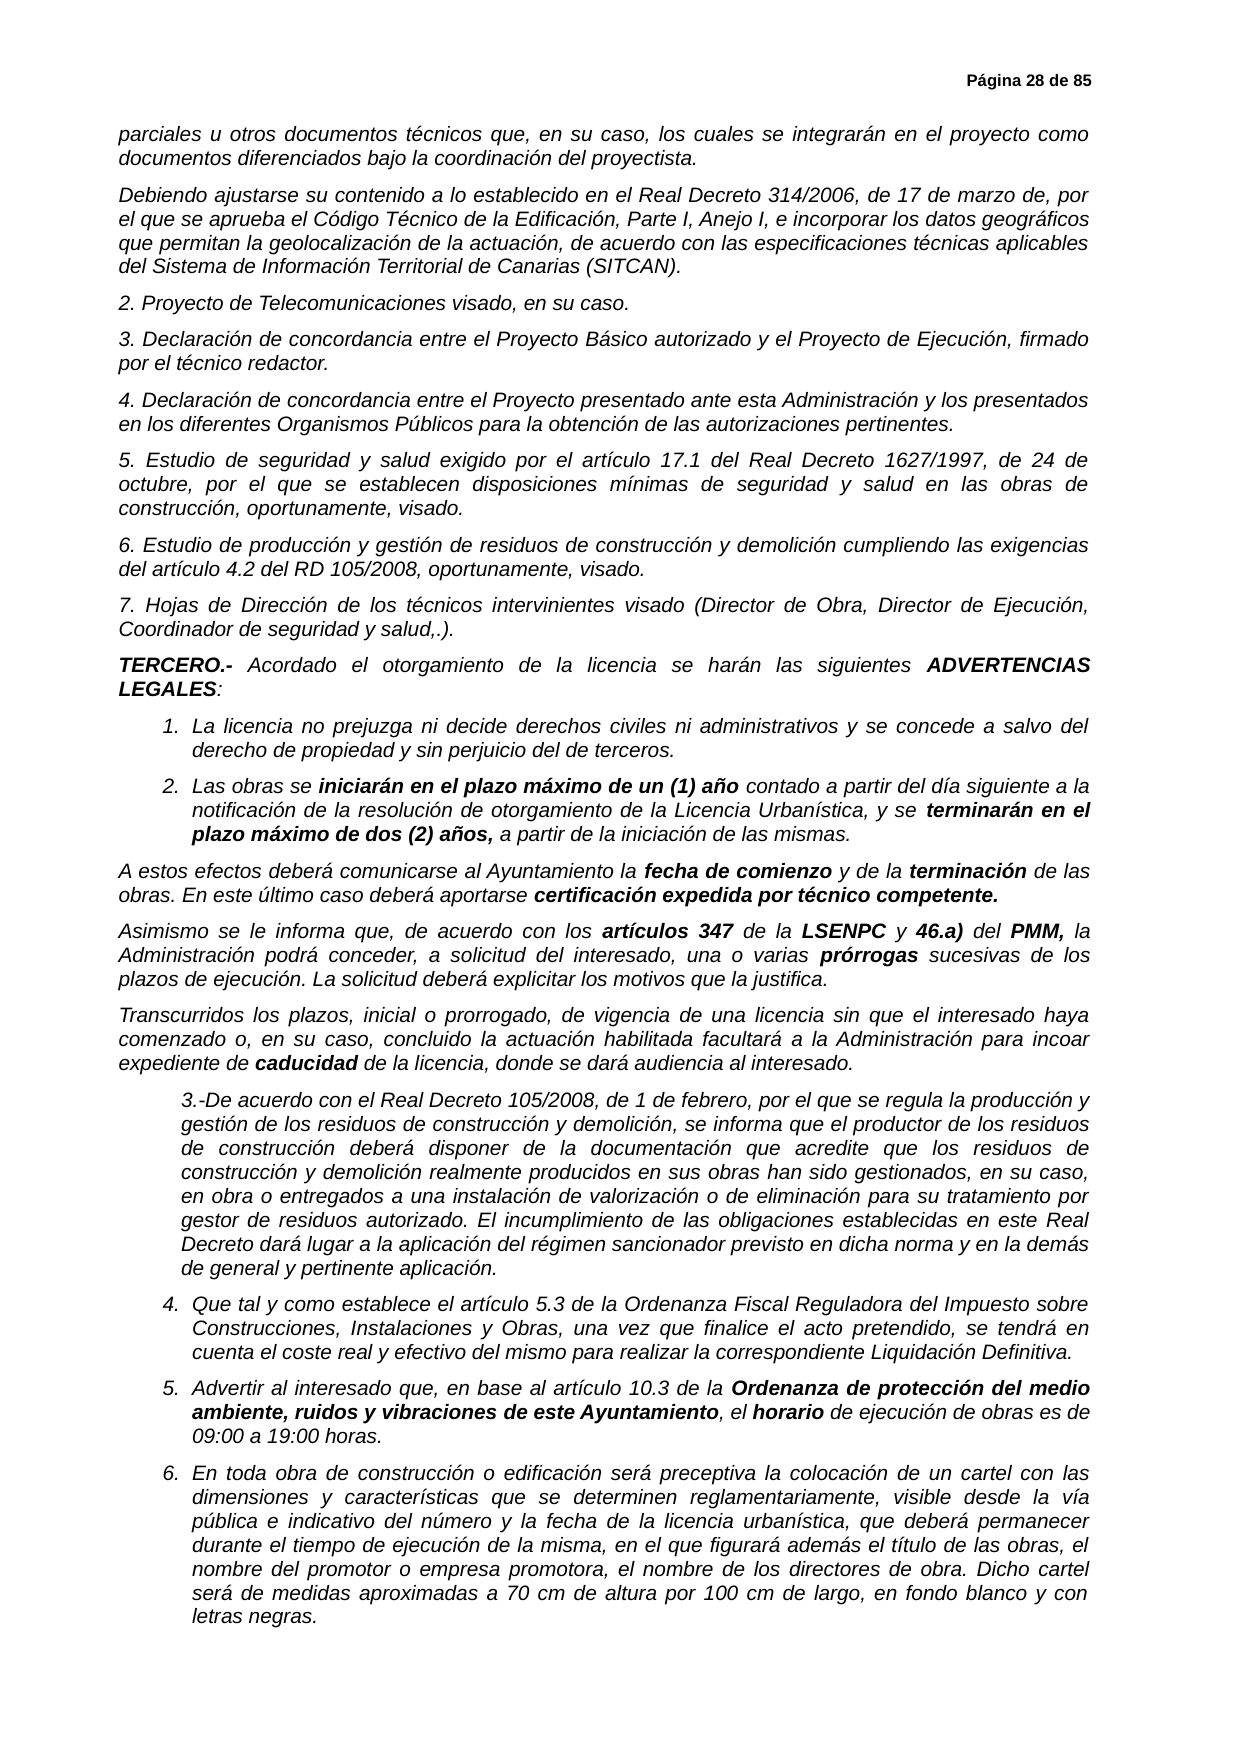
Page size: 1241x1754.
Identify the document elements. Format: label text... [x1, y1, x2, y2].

text Asimismo se le informa que, de acuerdo con los artículos 347 de la LSENPC y 46.a) del PMM, la Administración podrá conceder, a solicitud del interesado, una o varias prórrogas sucesivas de los plazos de ejecución. La solicitud deberá explicitar los motivos que la justifica. [118, 919, 1092, 991]
text 5. Estudio de seguridad y salud exigido por el artículo 17.1 del Real Decreto 1627/1997, de 24 de octubre, por el que se establecen disposiciones mínimas de seguridad y salud en las obras de construcción, oportunamente, visado. [118, 448, 1092, 520]
list Las obras se iniciarán en el plazo máximo de un (1) año contado a partir del día siguiente a la notificación de la resolución de otorgamiento de la Licencia Urbanística, y se terminarán en el plazo máximo de dos (2) años, a partir de la iniciación de las mismas. [162, 774, 1092, 846]
text A estos efectos deberá comunicarse al Ayuntamiento la fecha de comienzo y de la terminación de las obras. En este último caso deberá aportarse certificación expedida por técnico competente. [118, 858, 1092, 906]
text 7. Hojas de Dirección de los técnicos intervinientes visado (Director de Obra, Director de Ejecución, Coordinador de seguridad y salud,.). [118, 593, 1092, 641]
text 2. Proyecto de Telecomunicaciones visado, en su caso. [118, 291, 1092, 315]
text 6. Estudio de producción y gestión de residuos de construcción y demolición cumpliendo las exigencias del artículo 4.2 del RD 105/2008, oportunamente, visado. [118, 532, 1092, 580]
text Debiendo ajustarse su contenido a lo establecido en el Real Decreto 314/2006, de 17 de marzo de, por el que se aprueba el Código Técnico de la Edificación, Parte I, Anejo I, e incorporar los datos geográficos que permitan la geolocalización de la actuación, de acuerdo con las especificaciones técnicas aplicables del Sistema de Información Territorial de Canarias (SITCAN). [118, 182, 1092, 278]
text 3.-De acuerdo con el Real Decreto 105/2008, de 1 de febrero, por el que se regula la producción y gestión de los residuos de construcción y demolición, se informa que el productor de los residuos de construcción deberá disponer de la documentación que acredite que los residuos de construcción y demolición realmente producidos en sus obras han sido gestionados, en su caso, en obra o entregados a una instalación de valorización o de eliminación para su tratamiento por gestor de residuos autorizado. El incumplimiento de las obligaciones establecidas en este Real Decreto dará lugar a la aplicación del régimen sancionador previsto en dicha norma y en la demás de general y pertinente aplicación. [181, 1088, 1092, 1279]
list Que tal y como establece el artículo 5.3 de la Ordenanza Fiscal Reguladora del Impuesto sobre Construcciones, Instalaciones y Obras, una vez que finalice el acto pretendido, se tendrá en cuenta el coste real y efectivo del mismo para realizar la correspondiente Liquidación Definitiva. [162, 1292, 1092, 1364]
text 4. Declaración de concordancia entre el Proyecto presentado ante esta Administración y los presentados en los diferentes Organismos Públicos para la obtención de las autorizaciones pertinentes. [118, 388, 1092, 436]
text TERCERO.- Acordado el otorgamiento de la licencia se harán las siguientes ADVERTENCIAS LEGALES: [118, 653, 1092, 701]
text Transcurridos los plazos, inicial o prorrogado, de vigencia de una licencia sin que el interesado haya comenzado o, en su caso, concluido la actuación habilitada facultará a la Administración para incoar expediente de caducidad de la licencia, donde se dará audiencia al interesado. [118, 1003, 1092, 1075]
text 3. Declaración de concordancia entre el Proyecto Básico autorizado y el Proyecto de Ejecución, firmado por el técnico redactor. [118, 327, 1092, 375]
text parciales u otros documentos técnicos que, en su caso, los cuales se integrarán en el proyecto como documentos diferenciados bajo la coordinación del proyectista. [118, 122, 1092, 170]
list Advertir al interesado que, en base al artículo 10.3 de la Ordenanza de protección del medio ambiente, ruidos y vibraciones de este Ayuntamiento, el horario de ejecución de obras es de 09:00 a 19:00 horas. [162, 1376, 1092, 1448]
list La licencia no prejuzga ni decide derechos civiles ni administrativos y se concede a salvo del derecho de propiedad y sin perjuicio del de terceros. [162, 714, 1092, 762]
list En toda obra de construcción o edificación será preceptiva la colocación de un cartel con las dimensiones y características que se determinen reglamentariamente, visible desde la vía pública e indicativo del número y la fecha de la licencia urbanística, que deberá permanecer durante el tiempo de ejecución de la misma, en el que figurará además el título de las obras, el nombre del promotor o empresa promotora, el nombre de los directores de obra. Dicho cartel será de medidas aproximadas a 70 cm de altura por 100 cm de largo, en fondo blanco y con letras negras. [162, 1461, 1092, 1628]
